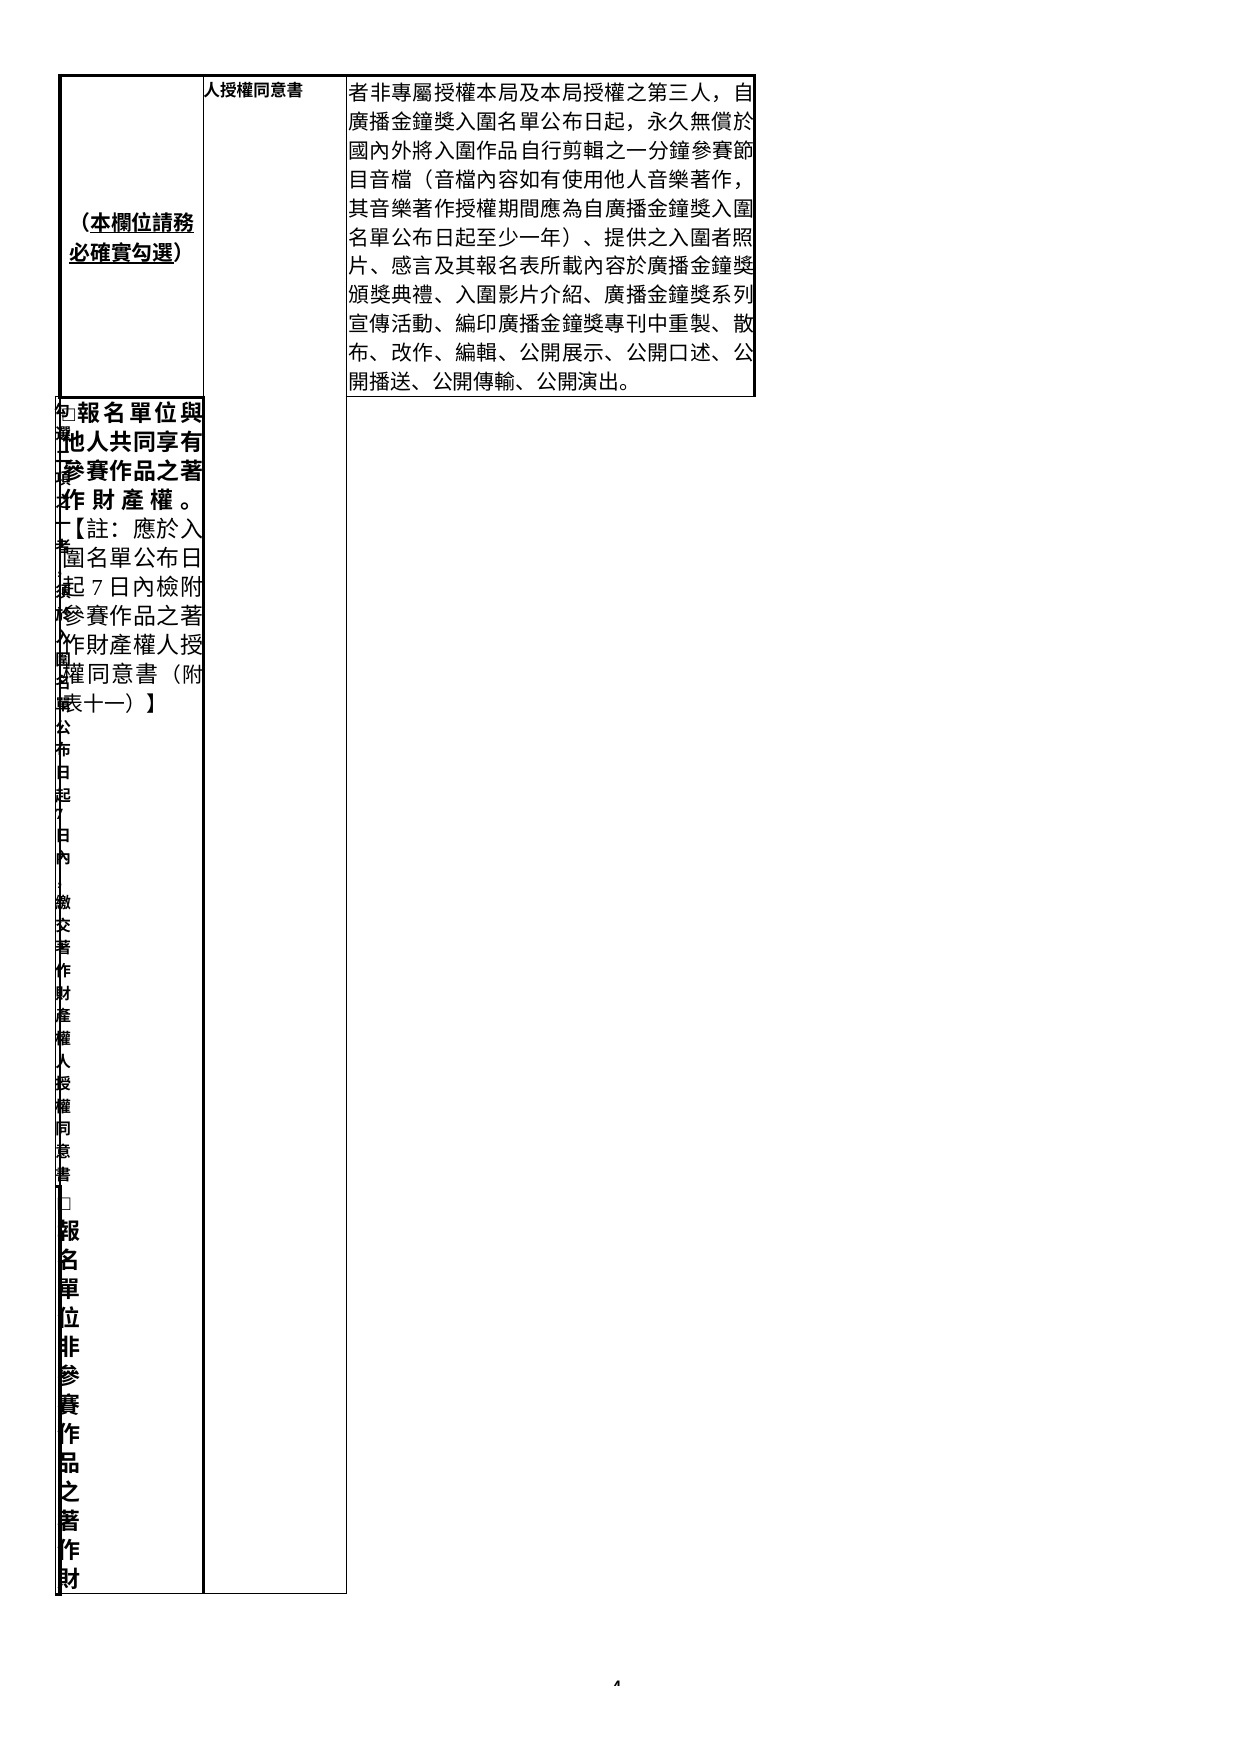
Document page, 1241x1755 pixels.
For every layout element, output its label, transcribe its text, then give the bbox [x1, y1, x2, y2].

table_cell □報名單位與他人共同享有參賽作品之著作財產權。【註：應於入圍名單公布日起7日內檢附參賽作品之著作財產權人授權同意書（附表十一）】 [61, 399, 202, 1593]
table_cell （本欄位請務必確實勾選） [62, 77, 203, 396]
table_cell 者非專屬授權本局及本局授權之第三人，自廣播金鐘獎入圍名單公布日起，永久無償於國內外將入圍作品自行剪輯之一分鐘參賽節目音檔（音檔內容如有使用他人音樂著作，其音樂著作授權期間應為自廣播金鐘獎入圍名單公布日起至少一年）、提供之入圍者照片、感言及其報名表所載內容於廣播金鐘獎頒獎典禮、入圍影片介紹、廣播金鐘獎系列宣傳活動、編印廣播金鐘獎專刊中重製、散布、改作、編輯、公開展示、公開口述、公開播送、公開傳輸、公開演出。 [347, 77, 753, 396]
table_cell 人授權同意書 [204, 77, 346, 1593]
